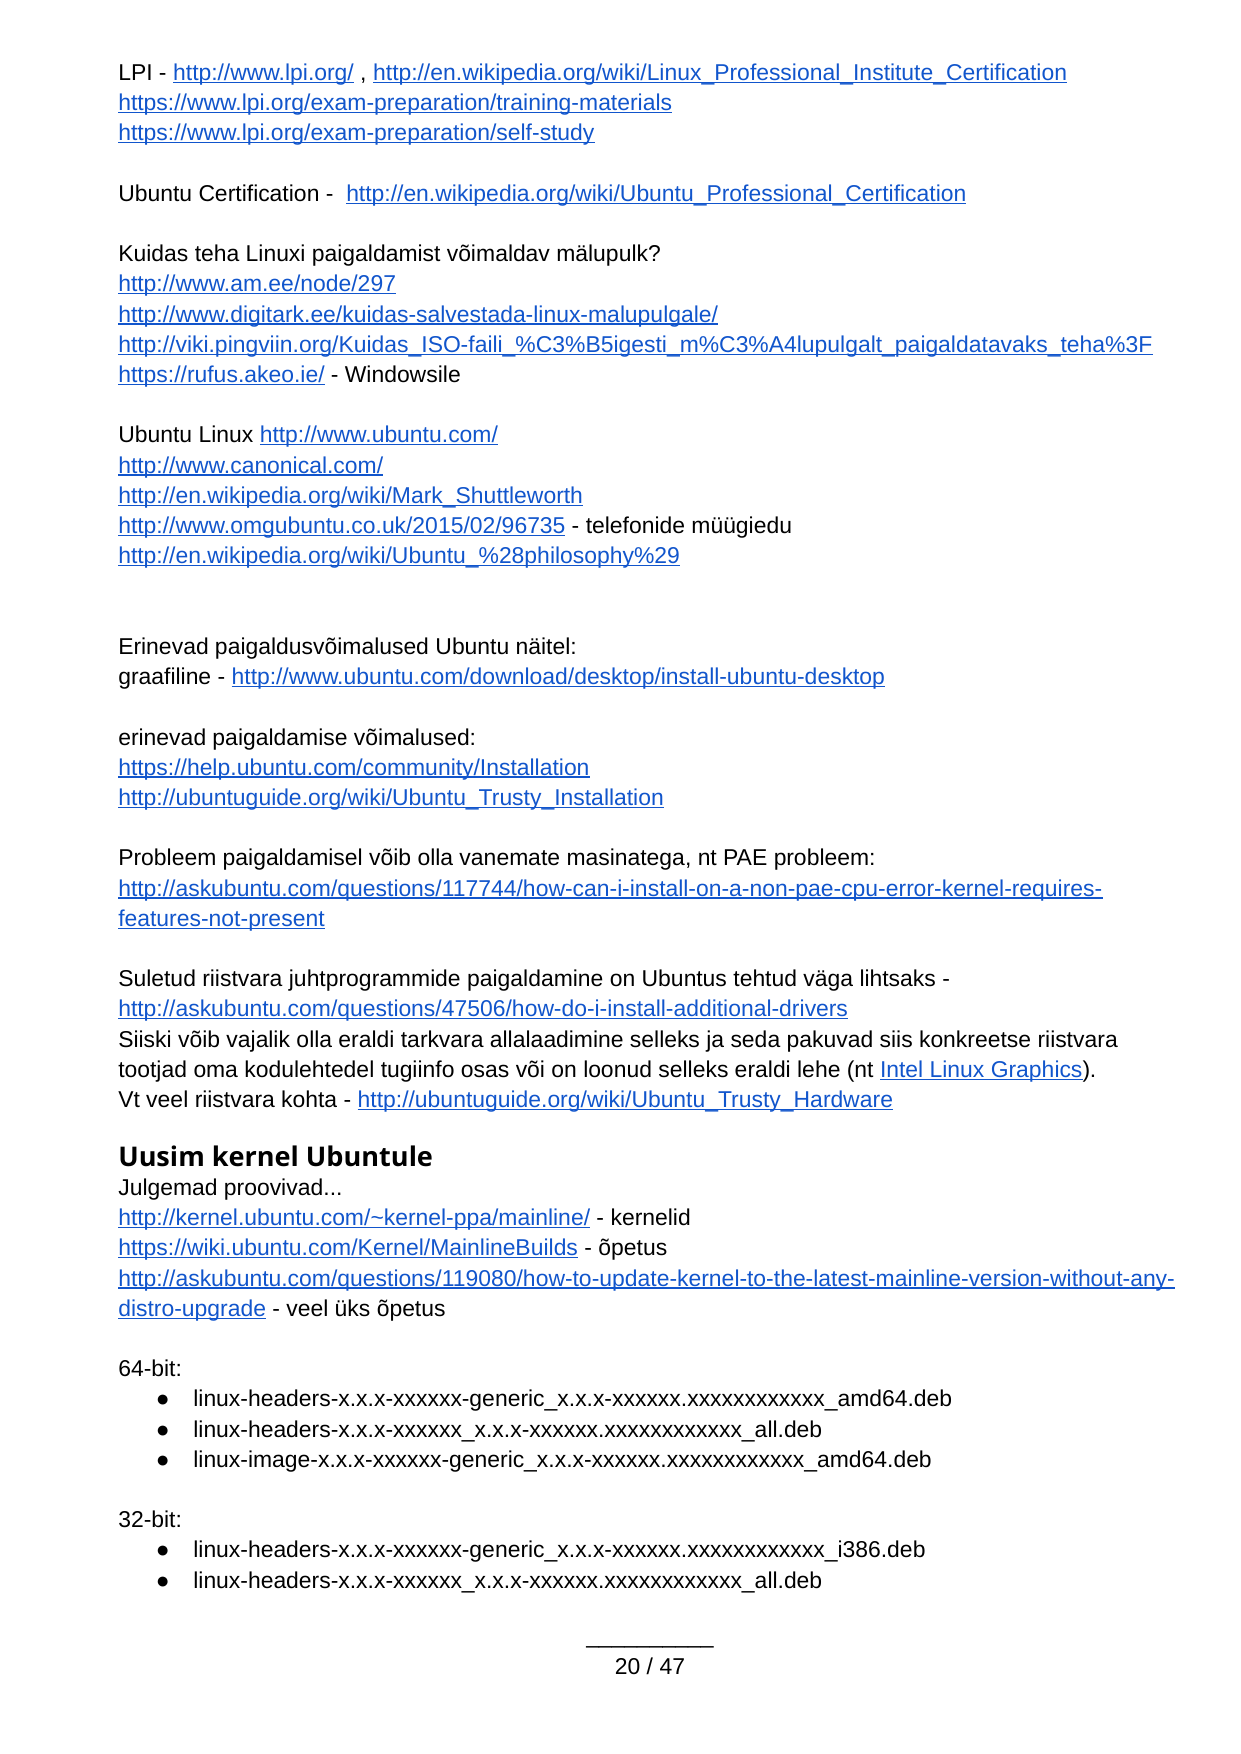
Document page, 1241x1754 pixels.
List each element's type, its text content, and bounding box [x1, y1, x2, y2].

text http://www.canonical.com/ [118, 452, 1181, 478]
text http://askubuntu.com/questions/117744/how-can-i-install-on-a-non-pae-cpu-error-kernel-requires-features-not-present [118, 874, 1181, 931]
subtitle Uusim kernel Ubuntule [118, 1137, 1181, 1174]
text http://www.am.ee/node/297 [118, 270, 1181, 297]
text https://www.lpi.org/exam-preparation/training-materials [118, 89, 1181, 116]
text http://www.omgubuntu.co.uk/2015/02/96735 - telefonide müügiedu [118, 512, 1181, 538]
text http://en.wikipedia.org/wiki/Mark_Shuttleworth [118, 482, 1181, 508]
text https://www.lpi.org/exam-preparation/self-study [118, 119, 1181, 146]
text http://en.wikipedia.org/wiki/Ubuntu_%28philosophy%29 [118, 542, 1181, 569]
text http://www.digitark.ee/kuidas-salvestada-linux-malupulgale/ [118, 301, 1181, 327]
text 64-bit: [118, 1355, 1181, 1382]
text Vt veel riistvara kohta - http://ubuntuguide.org/wiki/Ubuntu_Trusty_Hardware [118, 1086, 1181, 1112]
text http://viki.pingviin.org/Kuidas_ISO-faili_%C3%B5igesti_m%C3%A4lupulgalt_paigaldatavaks_teha%3F [118, 331, 1181, 357]
text Kuidas teha Linuxi paigaldamist võimaldav mälupulk? [118, 240, 1181, 267]
text https://rufus.akeo.ie/ - Windowsile [118, 361, 1181, 387]
list linux-headers-x.x.x-xxxxxx_x.x.x-xxxxxx.xxxxxxxxxxxx_all.deb [156, 1416, 1181, 1442]
text https://wiki.ubuntu.com/Kernel/MainlineBuilds - õpetus [118, 1234, 1181, 1261]
text https://help.ubuntu.com/community/Installation [118, 754, 1181, 780]
text graafiline - http://www.ubuntu.com/download/desktop/install-ubuntu-desktop [118, 663, 1181, 689]
text Erinevad paigaldusvõimalused Ubuntu näitel: [118, 633, 1181, 659]
text Suletud riistvara juhtprogrammide paigaldamine on Ubuntus tehtud väga lihtsaks - http://askubuntu.com/questions/47506/how-do-i-install-additional-drivers [118, 965, 1181, 1022]
text http://ubuntuguide.org/wiki/Ubuntu_Trusty_Installation [118, 784, 1181, 810]
text Ubuntu Linux http://www.ubuntu.com/ [118, 421, 1181, 448]
text Ubuntu Certification - http://en.wikipedia.org/wiki/Ubuntu_Professional_Certification [118, 180, 1181, 206]
text Probleem paigaldamisel võib olla vanemate masinatega, nt PAE probleem: [118, 844, 1181, 871]
list linux-headers-x.x.x-xxxxxx-generic_x.x.x-xxxxxx.xxxxxxxxxxxx_amd64.deb [156, 1385, 1181, 1412]
text Julgemad proovivad... [118, 1174, 1181, 1200]
text Siiski võib vajalik olla eraldi tarkvara allalaadimine selleks ja seda pakuvad siis konkreetse riistvara tootjad oma kodulehtedel tugiinfo osas või on loonud selleks eraldi lehe (nt Intel Linux Graphics). [118, 1026, 1181, 1082]
text LPI - http://www.lpi.org/ , http://en.wikipedia.org/wiki/Linux_Professional_Institute_Certification [118, 59, 1181, 85]
text erinevad paigaldamise võimalused: [118, 723, 1181, 750]
text http://askubuntu.com/questions/119080/how-to-update-kernel-to-the-latest-mainline-version-without-any-distro-upgrade - veel üks õpetus [118, 1264, 1181, 1321]
list linux-headers-x.x.x-xxxxxx_x.x.x-xxxxxx.xxxxxxxxxxxx_all.deb [156, 1567, 1181, 1593]
text 32-bit: [118, 1506, 1181, 1533]
list linux-image-x.x.x-xxxxxx-generic_x.x.x-xxxxxx.xxxxxxxxxxxx_amd64.deb [156, 1446, 1181, 1472]
text http://kernel.ubuntu.com/~kernel-ppa/mainline/ - kernelid [118, 1204, 1181, 1231]
list linux-headers-x.x.x-xxxxxx-generic_x.x.x-xxxxxx.xxxxxxxxxxxx_i386.deb [156, 1536, 1181, 1563]
